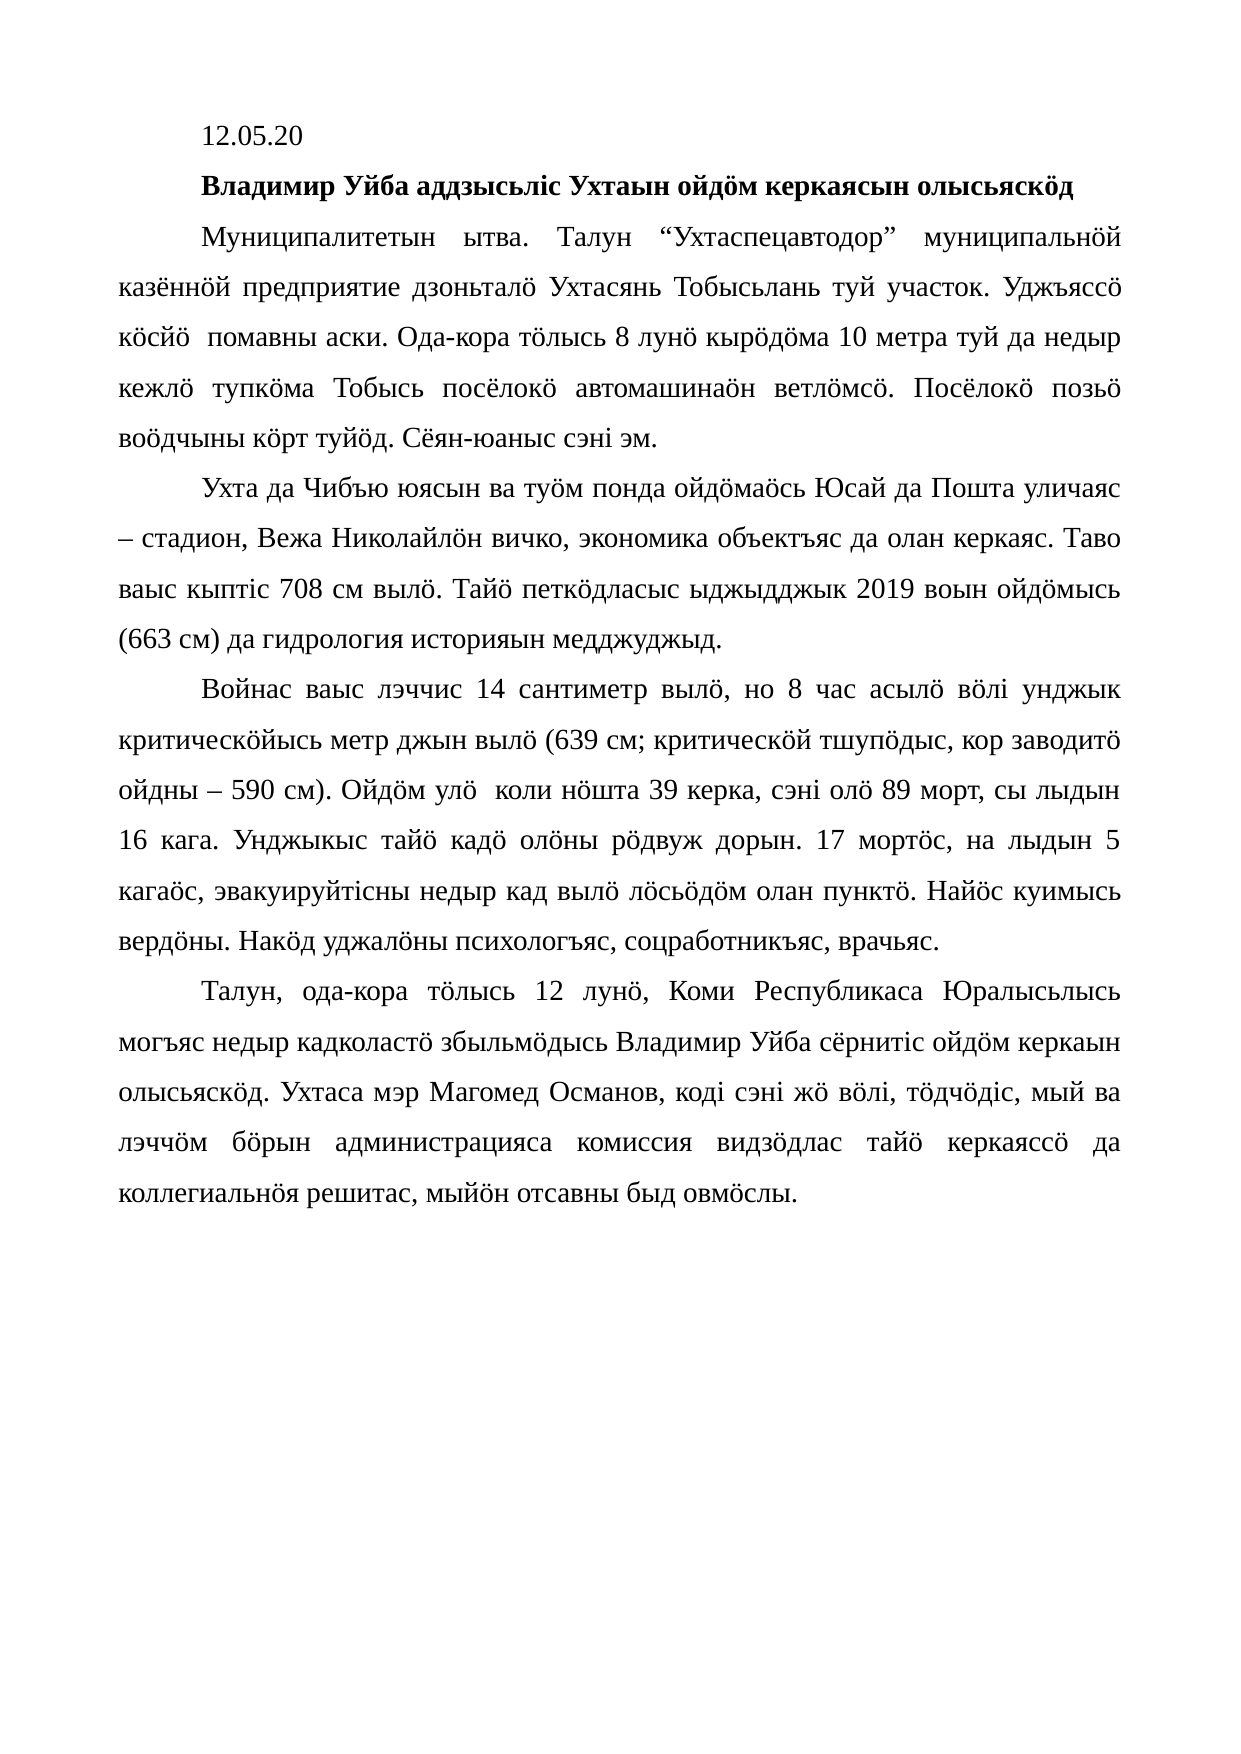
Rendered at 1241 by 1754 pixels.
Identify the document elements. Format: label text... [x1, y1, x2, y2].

text Ухта да Чибъю юясын ва туӧм понда ойдӧмаӧсь Юсай да Пошта уличаяс – стадион, Вежа Николайлӧн вичко, экономика объектъяс да олан керкаяс. Таво ваыс кыптіс 708 см вылӧ. Тайӧ петкӧдласыс ыджыдджык 2019 воын ойдӧмысь (663 см) да гидрология историяын медджуджыд. [118, 470, 1122, 655]
text Владимир Уйба аддзысьліс Ухтаын ойдӧм керкаясын олысьяскӧд [118, 168, 1122, 202]
text Войнас ваыс лэччис 14 сантиметр вылӧ, но 8 час асылӧ вӧлі унджык критическӧйысь метр джын вылӧ (639 см; критическӧй тшупӧдыс, кор заводитӧ ойдны – 590 см). Ойдӧм улӧ коли нӧшта 39 керка, сэні олӧ 89 морт, сы лыдын 16 кага. Унджыкыс тайӧ кадӧ олӧны рӧдвуж дорын. 17 мортӧс, на лыдын 5 кагаӧс, эвакуируйтісны недыр кад вылӧ лӧсьӧдӧм олан пунктӧ. Найӧс куимысь вердӧны. Накӧд уджалӧны психологъяс, соцработникъяс, врачьяс. [118, 672, 1122, 957]
text Муниципалитетын ытва. Талун “Ухтаспецавтодор” муниципальнӧй казённӧй предприятие дзоньталӧ Ухтасянь Тобысьлань туй участок. Уджъяссӧ кӧсйӧ помавны аски. Ода-кора тӧлысь 8 лунӧ кырӧдӧма 10 метра туй да недыр кежлӧ тупкӧма Тобысь посёлокӧ автомашинаӧн ветлӧмсӧ. Посёлокӧ позьӧ воӧдчыны кӧрт туйӧд. Сёян-юаныс сэні эм. [118, 219, 1122, 453]
text Талун, ода-кора тӧлысь 12 лунӧ, Коми Республикаса Юралысьлысь могъяс недыр кадколастӧ збыльмӧдысь Владимир Уйба сёрнитіс ойдӧм керкаын олысьяскӧд. Ухтаса мэр Магомед Османов, коді сэні жӧ вӧлі, тӧдчӧдіс, мый ва лэччӧм бӧрын администрацияса комиссия видзӧдлас тайӧ керкаяссӧ да коллегиальнӧя решитас, мыйӧн отсавны быд овмӧслы. [118, 973, 1122, 1208]
text 12.05.20 [118, 118, 1122, 152]
